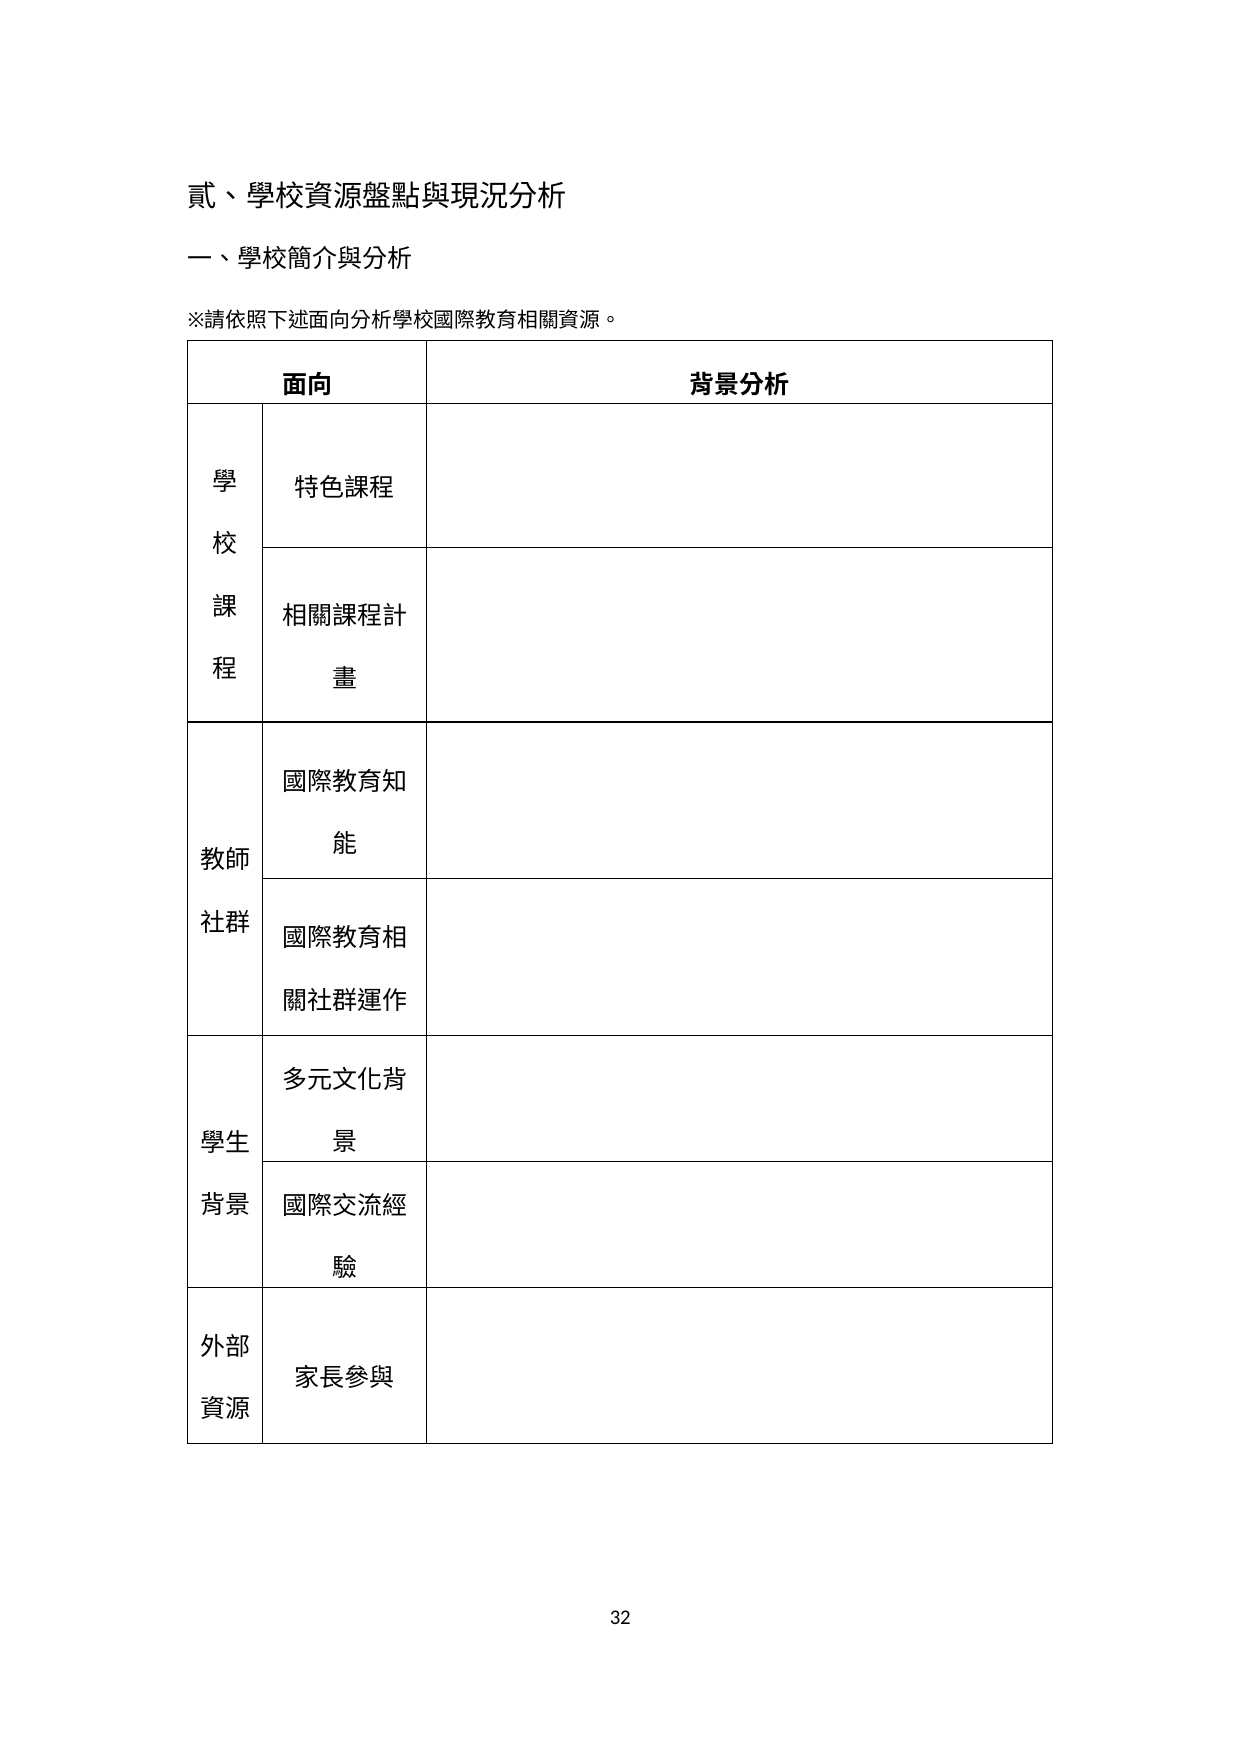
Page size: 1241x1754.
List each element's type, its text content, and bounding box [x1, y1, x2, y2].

text 貳、學校資源盤點與現況分析 [187, 152, 1053, 214]
table_cell 國際交流經驗 [263, 1162, 426, 1287]
table_cell [427, 548, 1052, 721]
table_cell 外部 資源 [188, 1288, 262, 1443]
table_cell 國際教育相關社群運作 [263, 879, 426, 1034]
table_cell 教師 社群 [188, 723, 262, 1034]
table_cell [427, 723, 1052, 878]
table_cell 特色課程 [263, 404, 426, 547]
table_cell [427, 1288, 1052, 1443]
table_cell [427, 1036, 1052, 1161]
text 一、學校簡介與分析 [187, 214, 1053, 277]
table_cell 多元文化背景 [263, 1036, 426, 1161]
table_cell [427, 879, 1052, 1034]
table_cell [427, 1162, 1052, 1287]
table_header 面向 [188, 341, 426, 403]
table_cell 國際教育知能 [263, 723, 426, 878]
table_cell 家長參與 [263, 1288, 426, 1443]
table_header 背景分析 [427, 341, 1052, 403]
table_cell 學 校 課 程 [188, 404, 262, 721]
text ※請依照下述面向分析學校國際教育相關資源。 [187, 277, 1053, 339]
table_cell 相關課程計畫 [263, 548, 426, 721]
table_cell [427, 404, 1052, 547]
table_cell 學生 背景 [188, 1036, 262, 1287]
